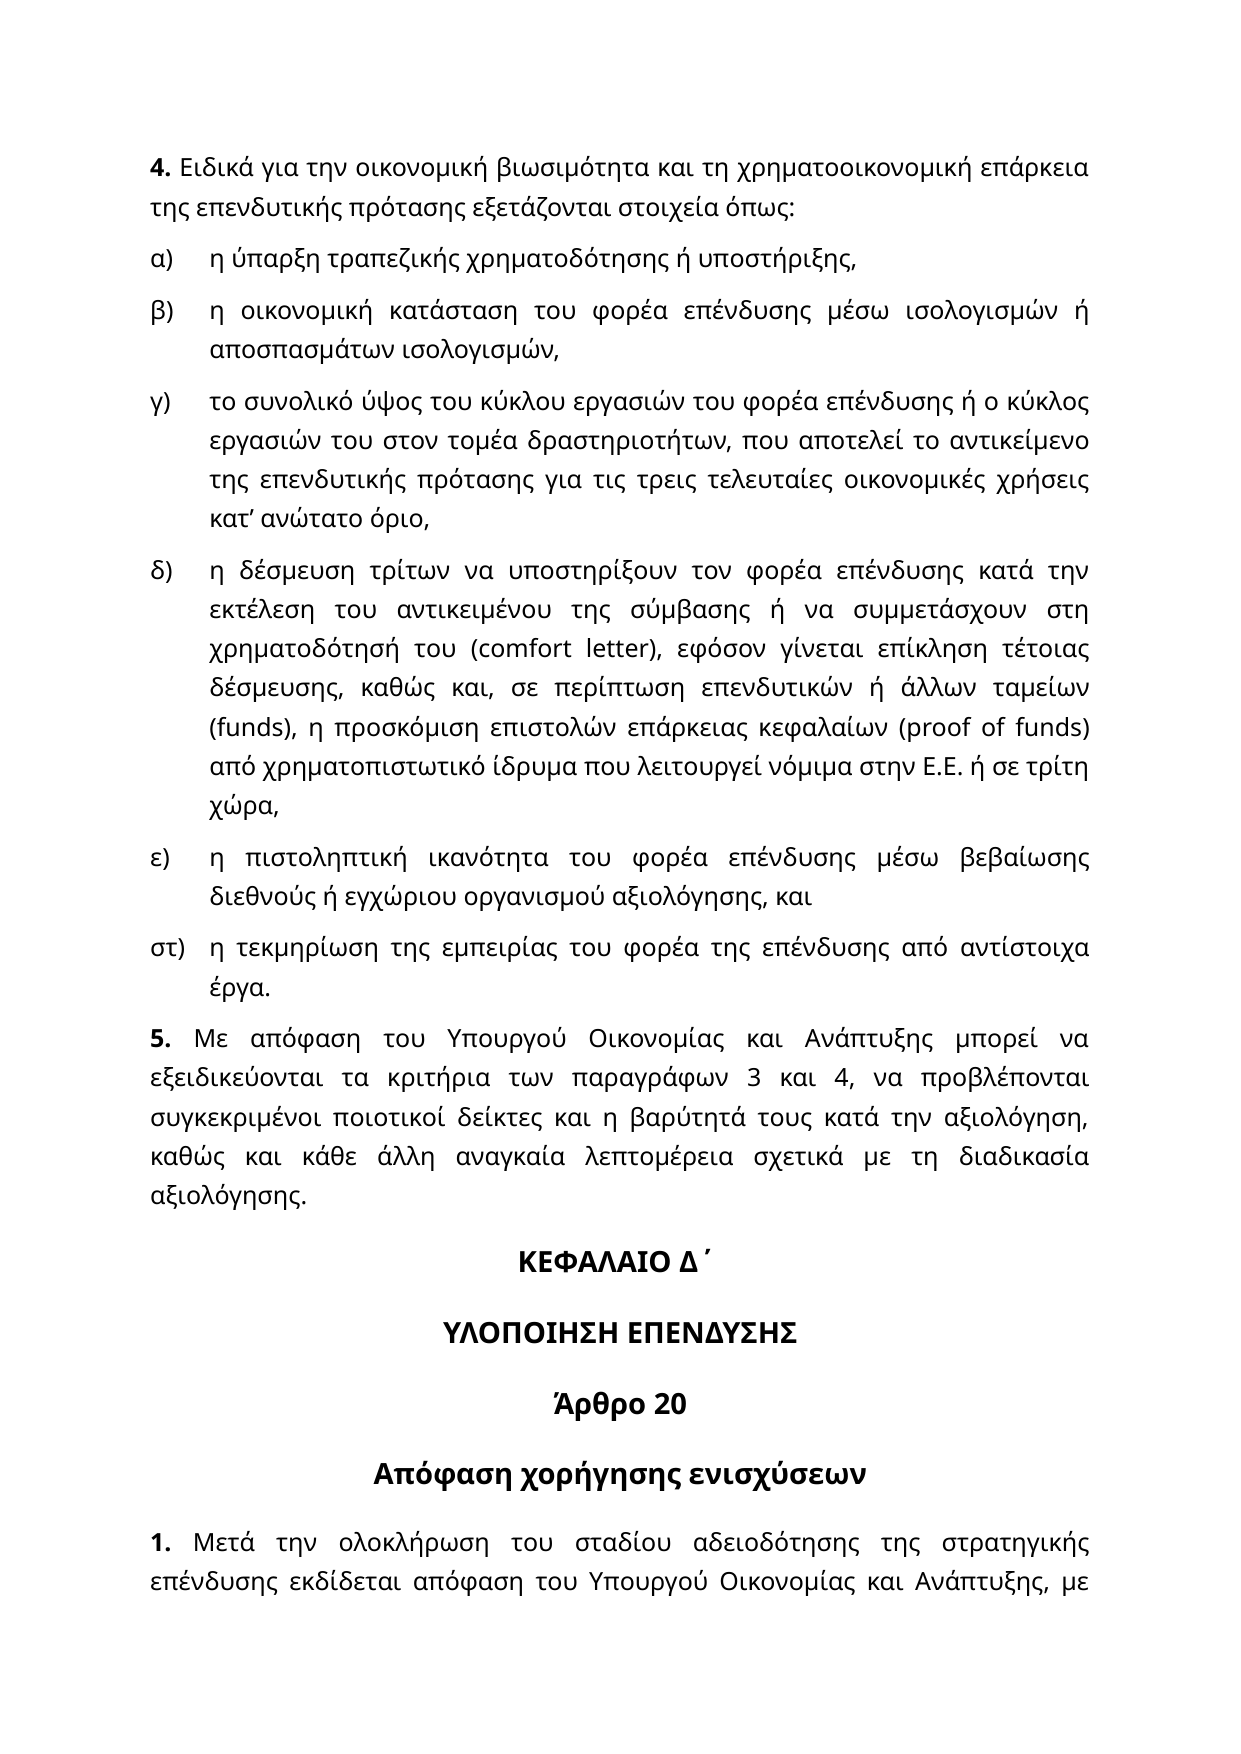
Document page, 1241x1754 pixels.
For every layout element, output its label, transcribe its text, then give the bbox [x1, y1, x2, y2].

list δ) η δέσμευση τρίτων να υποστηρίξουν τον φορέα επένδυσης κατά την εκτέλεση του αντικειμένου της σύμβασης ή να συμμετάσχουν στη χρηματοδότησή του (comfort letter), εφόσον γίνεται επίκληση τέτοιας δέσμευσης, καθώς και, σε περίπτωση επενδυτικών ή άλλων ταμείων (funds), η προσκόμιση επιστολών επάρκειας κεφαλαίων (proof of funds) από χρηματοπιστωτικό ίδρυμα που λειτουργεί νόμιμα στην Ε.Ε. ή σε τρίτη χώρα, [150, 552, 1090, 822]
list γ) το συνολικό ύψος του κύκλου εργασιών του φορέα επένδυσης ή ο κύκλος εργασιών του στον τομέα δραστηριοτήτων, που αποτελεί το αντικείμενο της επενδυτικής πρότασης για τις τρεις τελευταίες οικονομικές χρήσεις κατ’ ανώτατο όριο, [150, 383, 1090, 535]
list β) η οικονομική κατάσταση του φορέα επένδυσης μέσω ισολογισμών ή αποσπασμάτων ισολογισμών, [150, 292, 1090, 366]
subtitle Άρθρο 20 [150, 1383, 1090, 1423]
subtitle ΥΛΟΠΟΙΗΣΗ ΕΠΕΝΔΥΣΗΣ [150, 1312, 1090, 1352]
list α) η ύπαρξη τραπεζικής χρηματοδότησης ή υποστήριξης, [150, 241, 1090, 275]
list ε) η πιστοληπτική ικανότητα του φορέα επένδυσης μέσω βεβαίωσης διεθνούς ή εγχώριου οργανισμού αξιολόγησης, και [150, 839, 1090, 912]
list στ) η τεκμηρίωση της εμπειρίας του φορέα της επένδυσης από αντίστοιχα έργα. [150, 930, 1090, 1003]
subtitle ΚΕΦΑΛΑΙΟ Δ΄ [150, 1242, 1090, 1281]
subtitle Απόφαση χορήγησης ενισχύσεων [150, 1453, 1090, 1493]
text 1. Μετά την ολοκλήρωση του σταδίου αδειοδότησης της στρατηγικής επένδυσης εκδίδεται απόφαση του Υπουργού Οικονομίας και Ανάπτυξης, με [150, 1524, 1090, 1597]
text 4. Ειδικά για την οικονομική βιωσιμότητα και τη χρηματοοικονομική επάρκεια της επενδυτικής πρότασης εξετάζονται στοιχεία όπως: [150, 150, 1090, 223]
text 5. Με απόφαση του Υπουργού Οικονομίας και Ανάπτυξης μπορεί να εξειδικεύονται τα κριτήρια των παραγράφων 3 και 4, να προβλέπονται συγκεκριμένοι ποιοτικοί δείκτες και η βαρύτητά τους κατά την αξιολόγηση, καθώς και κάθε άλλη αναγκαία λεπτομέρεια σχετικά με τη διαδικασία αξιολόγησης. [150, 1021, 1090, 1212]
